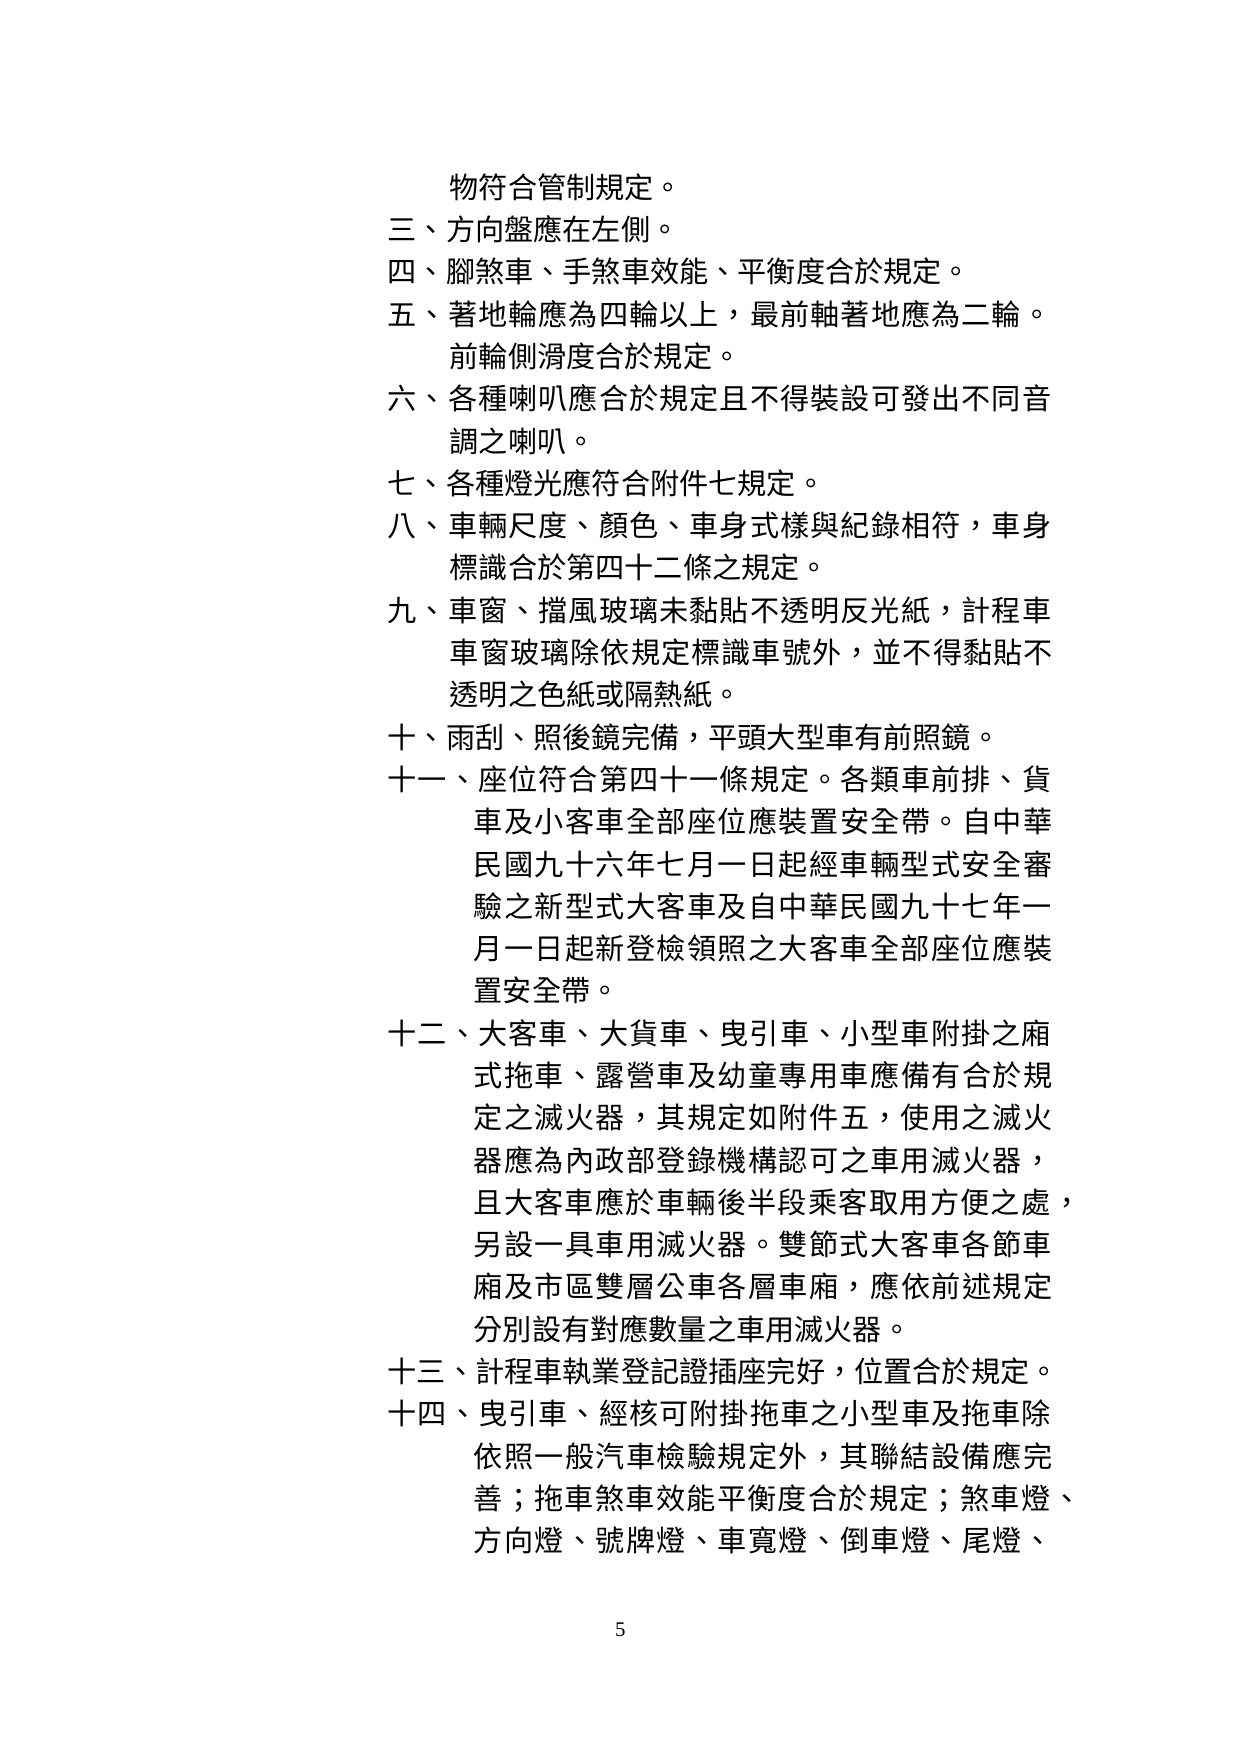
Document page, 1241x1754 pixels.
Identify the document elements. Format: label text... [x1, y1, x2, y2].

text 八、車輛尺度、顏色、車身式樣與紀錄相符，車身標識合於第四十二條之規定。 [387, 503, 1053, 587]
text 十四、曳引車、經核可附掛拖車之小型車及拖車除依照一般汽車檢驗規定外，其聯結設備應完善；拖車煞車效能平衡度合於規定；煞車燈、方向燈、號牌燈、車寬燈、倒車燈、尾燈、危險警告燈及反光標識良好，位置合於規定。 [387, 1391, 1053, 1560]
text 十三、計程車執業登記證插座完好，位置合於規定。 [387, 1349, 1053, 1391]
text 三、方向盤應在左側。 [387, 207, 1053, 249]
text 七、各種燈光應符合附件七規定。 [387, 461, 1053, 503]
text 十二、大客車、大貨車、曳引車、小型車附掛之廂式拖車、露營車及幼童專用車應備有合於規定之滅火器，其規定如附件五，使用之滅火器應為內政部登錄機構認可之車用滅火器，且大客車應於車輛後半段乘客取用方便之處，另設一具車用滅火器。雙節式大客車各節車廂及市區雙層公車各層車廂，應依前述規定分別設有對應數量之車用滅火器。 [387, 1010, 1053, 1349]
text 五、著地輪應為四輪以上，最前軸著地應為二輪。前輪側滑度合於規定。 [387, 291, 1053, 376]
text 九、車窗、擋風玻璃未黏貼不透明反光紙，計程車車窗玻璃除依規定標識車號外，並不得黏貼不透明之色紙或隔熱紙。 [387, 587, 1053, 714]
text 四、腳煞車、手煞車效能、平衡度合於規定。 [387, 249, 1053, 291]
text 十一、座位符合第四十一條規定。各類車前排、貨車及小客車全部座位應裝置安全帶。自中華民國九十六年七月一日起經車輛型式安全審驗之新型式大客車及自中華民國九十七年一月一日起新登檢領照之大客車全部座位應裝置安全帶。 [387, 757, 1053, 1010]
text 六、各種喇叭應合於規定且不得裝設可發出不同音調之喇叭。 [387, 376, 1053, 461]
text 十、雨刮、照後鏡完備，平頭大型車有前照鏡。 [387, 714, 1053, 757]
text 物符合管制規定。 [387, 164, 1053, 207]
